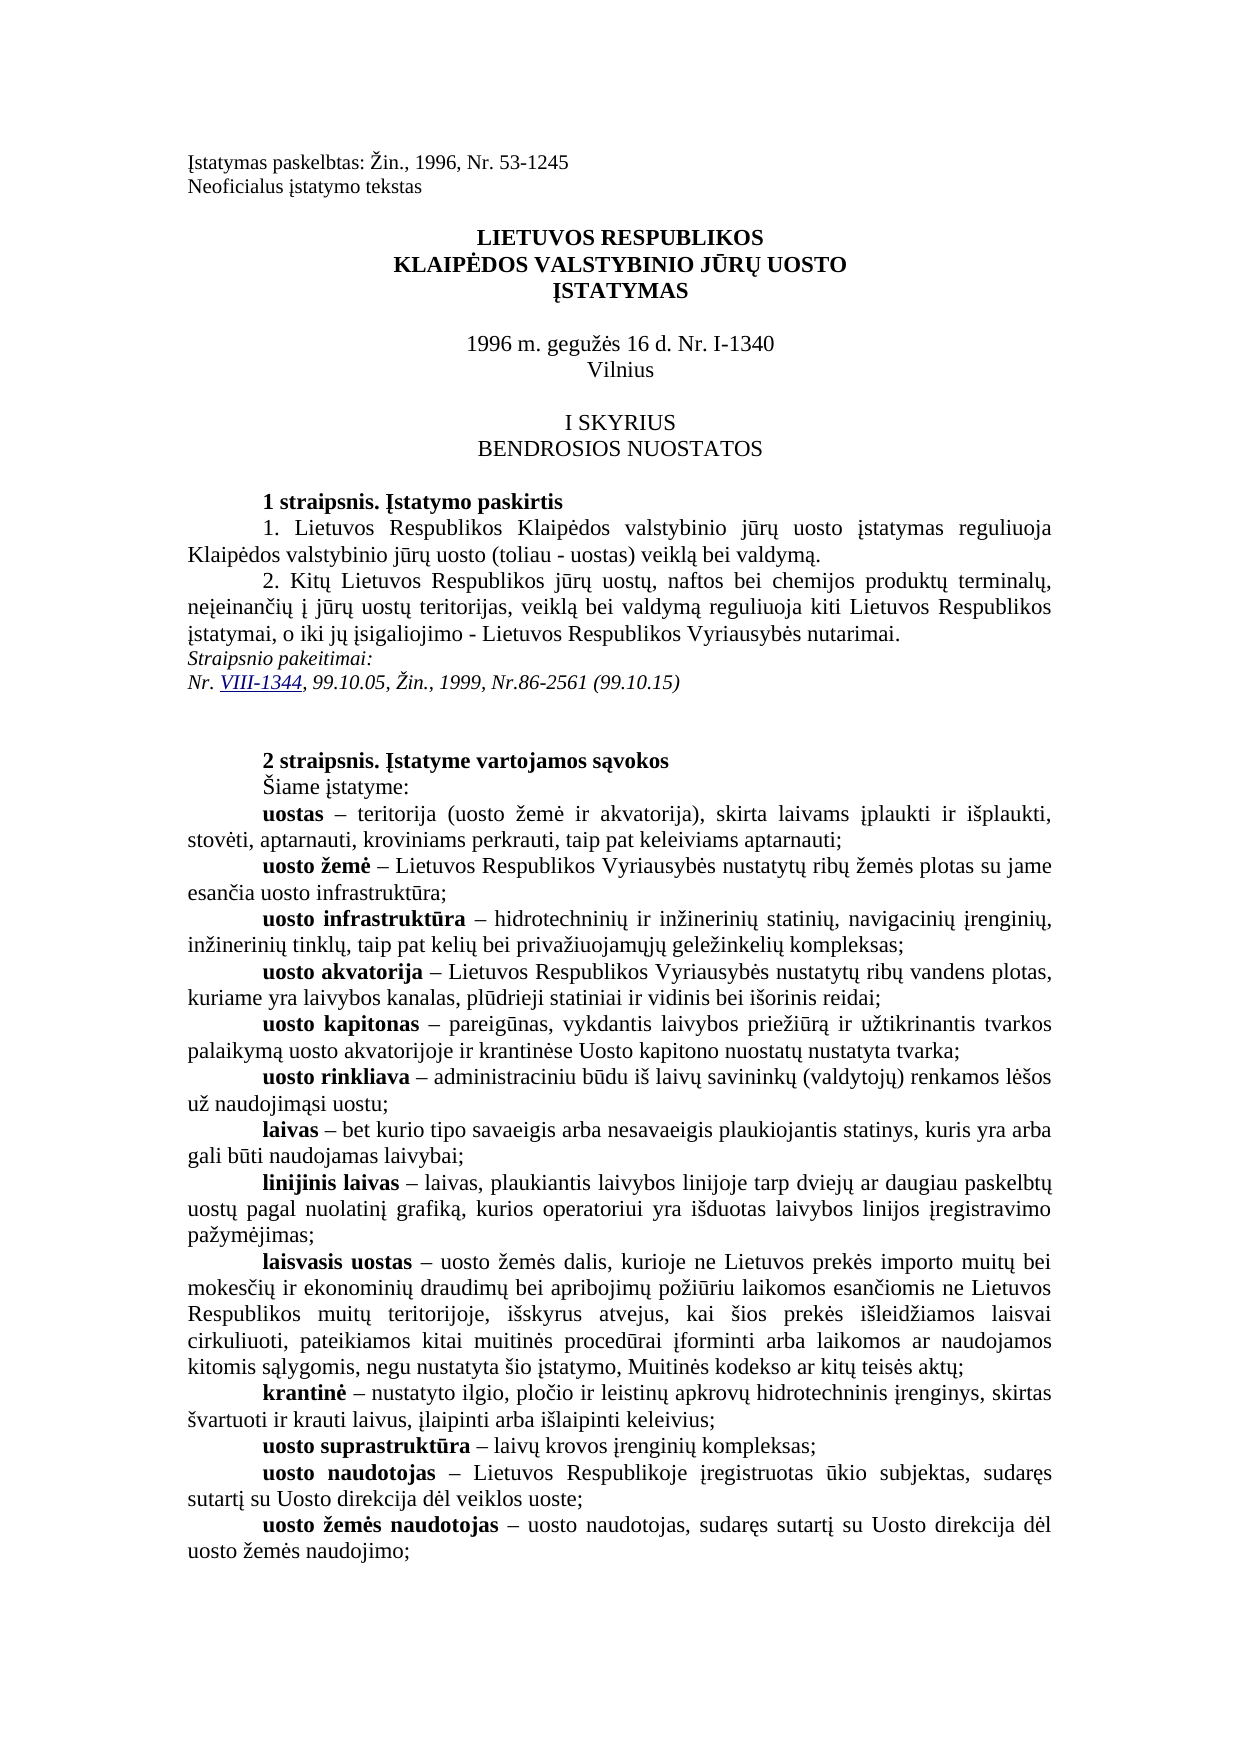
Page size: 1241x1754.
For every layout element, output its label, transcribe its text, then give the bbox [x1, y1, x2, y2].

text 1 straipsnis. Įstatymo paskirtis [187, 488, 1053, 514]
text Vilnius [187, 356, 1053, 383]
text 1996 m. gegužės 16 d. Nr. I-1340 [187, 330, 1053, 356]
text I SKYRIUS [187, 409, 1053, 435]
text uosto žemės naudotojas – uosto naudotojas, sudaręs sutartį su Uosto direkcija dėl uosto žemės naudojimo; [187, 1511, 1053, 1564]
text 1. Lietuvos Respublikos Klaipėdos valstybinio jūrų uosto įstatymas reguliuoja Klaipėdos valstybinio jūrų uosto (toliau - uostas) veiklą bei valdymą. [187, 514, 1053, 567]
text Straipsnio pakeitimai: [187, 646, 1053, 670]
text 2 straipsnis. Įstatyme vartojamos sąvokos [187, 747, 1053, 773]
text BENDROSIOS NUOSTATOS [187, 435, 1053, 462]
text uosto kapitonas – pareigūnas, vykdantis laivybos priežiūrą ir užtikrinantis tvarkos palaikymą uosto akvatorijoje ir krantinėse Uosto kapitono nuostatų nustatyta tvarka; [187, 1011, 1053, 1063]
text uosto žemė – Lietuvos Respublikos Vyriausybės nustatytų ribų žemės plotas su jame esančia uosto infrastruktūra; [187, 852, 1053, 905]
text laisvasis uostas – uosto žemės dalis, kurioje ne Lietuvos prekės importo muitų bei mokesčių ir ekonominių draudimų bei apribojimų požiūriu laikomos esančiomis ne Lietuvos Respublikos muitų teritorijoje, išskyrus atvejus, kai šios prekės išleidžiamos laisvai cirkuliuoti, pateikiamos kitai muitinės procedūrai įforminti arba laikomos ar naudojamos kitomis sąlygomis, negu nustatyta šio įstatymo, Muitinės kodekso ar kitų teisės aktų; [187, 1248, 1053, 1379]
text Šiame įstatyme: [187, 773, 1053, 800]
text LIETUVOS RESPUBLIKOS [187, 224, 1053, 251]
text KLAIPĖDOS VALSTYBINIO JŪRŲ UOSTO [187, 251, 1053, 277]
text krantinė – nustatyto ilgio, pločio ir leistinų apkrovų hidrotechninis įrenginys, skirtas švartuoti ir krauti laivus, įlaipinti arba išlaipinti keleivius; [187, 1379, 1053, 1432]
text uosto naudotojas – Lietuvos Respublikoje įregistruotas ūkio subjektas, sudaręs sutartį su Uosto direkcija dėl veiklos uoste; [187, 1458, 1053, 1511]
text uostas – teritorija (uosto žemė ir akvatorija), skirta laivams įplaukti ir išplaukti, stovėti, aptarnauti, kroviniams perkrauti, taip pat keleiviams aptarnauti; [187, 800, 1053, 852]
text 2. Kitų Lietuvos Respublikos jūrų uostų, naftos bei chemijos produktų terminalų, neįeinančių į jūrų uostų teritorijas, veiklą bei valdymą reguliuoja kiti Lietuvos Respublikos įstatymai, o iki jų įsigaliojimo - Lietuvos Respublikos Vyriausybės nutarimai. [187, 567, 1053, 646]
text Nr. VIII-1344, 99.10.05, Žin., 1999, Nr.86-2561 (99.10.15) [187, 670, 1053, 694]
text laivas – bet kurio tipo savaeigis arba nesavaeigis plaukiojantis statinys, kuris yra arba gali būti naudojamas laivybai; [187, 1116, 1053, 1169]
text linijinis laivas – laivas, plaukiantis laivybos linijoje tarp dviejų ar daugiau paskelbtų uostų pagal nuolatinį grafiką, kurios operatoriui yra išduotas laivybos linijos įregistravimo pažymėjimas; [187, 1169, 1053, 1248]
text uosto infrastruktūra – hidrotechninių ir inžinerinių statinių, navigacinių įrenginių, inžinerinių tinklų, taip pat kelių bei privažiuojamųjų geležinkelių kompleksas; [187, 905, 1053, 958]
text uosto rinkliava – administraciniu būdu iš laivų savininkų (valdytojų) renkamos lėšos už naudojimąsi uostu; [187, 1063, 1053, 1116]
text uosto akvatorija – Lietuvos Respublikos Vyriausybės nustatytų ribų vandens plotas, kuriame yra laivybos kanalas, plūdrieji statiniai ir vidinis bei išorinis reidai; [187, 958, 1053, 1011]
text ĮSTATYMAS [187, 277, 1053, 303]
text uosto suprastruktūra – laivų krovos įrenginių kompleksas; [187, 1432, 1053, 1458]
text Įstatymas paskelbtas: Žin., 1996, Nr. 53-1245 [187, 150, 1053, 174]
text Neoficialus įstatymo tekstas [187, 174, 1053, 198]
